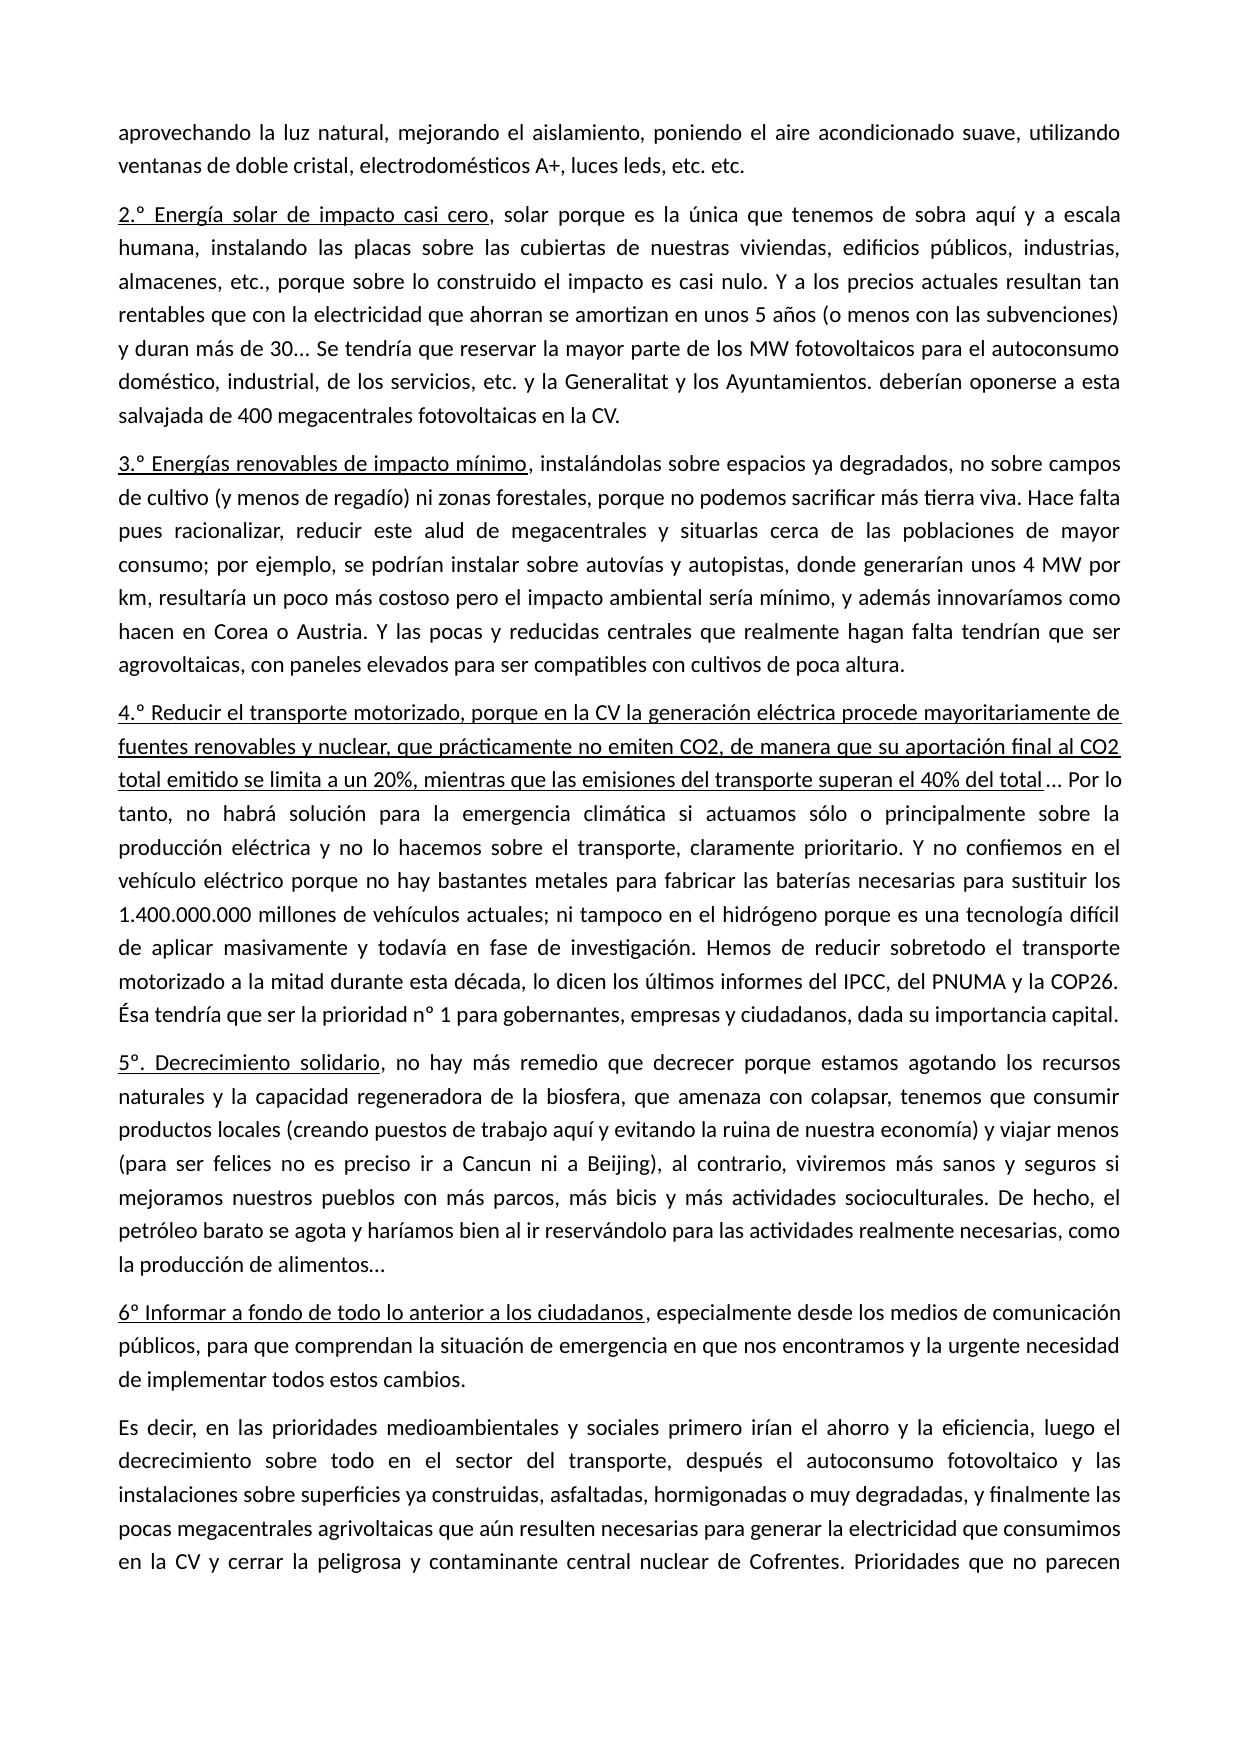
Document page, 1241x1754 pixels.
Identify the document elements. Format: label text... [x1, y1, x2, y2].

text 3.º Energías renovables de impacto mínimo, instalándolas sobre espacios ya degradados, no sobre campos de cultivo (y menos de regadío) ni zonas forestales, porque no podemos sacrificar más tierra viva. Hace falta pues racionalizar, reducir este alud de megacentrales y situarlas cerca de las poblaciones de mayor consumo; por ejemplo, se podrían instalar sobre autovías y autopistas, donde generarían unos 4 MW por km, resultaría un poco más costoso pero el impacto ambiental sería mínimo, y además innovaríamos como hacen en Corea o Austria. Y las pocas y reducidas centrales que realmente hagan falta tendrían que ser agrovoltaicas, con paneles elevados para ser compatibles con cultivos de poca altura. [118, 449, 1122, 678]
text 6º Informar a fondo de todo lo anterior a los ciudadanos, especialmente desde los medios de comunicación públicos, para que comprendan la situación de emergencia en que nos encontramos y la urgente necesidad de implementar todos estos cambios. [118, 1298, 1122, 1393]
text 2.º Energía solar de impacto casi cero, solar porque es la única que tenemos de sobra aquí y a escala humana, instalando las placas sobre las cubiertas de nuestras viviendas, edificios públicos, industrias, almacenes, etc., porque sobre lo construido el impacto es casi nulo. Y a los precios actuales resultan tan rentables que con la electricidad que ahorran se amortizan en unos 5 años (o menos con las subvenciones) y duran más de 30... Se tendría que reservar la mayor parte de los MW fotovoltaicos para el autoconsumo doméstico, industrial, de los servicios, etc. y la Generalitat y los Ayuntamientos. deberían oponerse a esta salvajada de 400 megacentrales fotovoltaicas en la CV. [118, 200, 1122, 429]
text 5º. Decrecimiento solidario, no hay más remedio que decrecer porque estamos agotando los recursos naturales y la capacidad regeneradora de la biosfera, que amenaza con colapsar, tenemos que consumir productos locales (creando puestos de trabajo aquí y evitando la ruina de nuestra economía) y viajar menos (para ser felices no es preciso ir a Cancun ni a Beijing), al contrario, viviremos más sanos y seguros si mejoramos nuestros pueblos con más parcos, más bicis y más actividades socioculturales. De hecho, el petróleo barato se agota y haríamos bien al ir reservándolo para las actividades realmente necesarias, como la producción de alimentos… [118, 1048, 1122, 1278]
text aprovechando la luz natural, mejorando el aislamiento, poniendo el aire acondicionado suave, utilizando ventanas de doble cristal, electrodomésticos A+, luces leds, etc. etc. [118, 118, 1122, 180]
text 4.º Reducir el transporte motorizado, porque en la CV la generación eléctrica procede mayoritariamente de [118, 698, 1122, 723]
text Es decir, en las prioridades medioambientales y sociales primero irían el ahorro y la eficiencia, luego el decrecimiento sobre todo en el sector del transporte, después el autoconsumo fotovoltaico y las instalaciones sobre superficies ya construidas, asfaltadas, hormigonadas o muy degradadas, y finalmente las pocas megacentrales agrivoltaicas que aún resulten necesarias para generar la electricidad que consumimos en la CV y cerrar la peligrosa y contaminante central nuclear de Cofrentes. Prioridades que no parecen [118, 1413, 1122, 1575]
text fuentes renovables y nuclear, que prácticamente no emiten CO2, de manera que su aportación final al CO2 total emitido se limita a un 20%, mientras que las emisiones del transporte superan el 40% del total... Por lo tanto, no habrá solución para la emergencia climática si actuamos sólo o principalmente sobre la producción eléctrica y no lo hacemos sobre el transporte, claramente prioritario. Y no confiemos en el vehículo eléctrico porque no hay bastantes metales para fabricar las baterías necesarias para sustituir los 1.400.000.000 millones de vehículos actuales; ni tampoco en el hidrógeno porque es una tecnología difícil de aplicar masivamente y todavía en fase de investigación. Hemos de reducir sobretodo el transporte motorizado a la mitad durante esta década, lo dicen los últimos informes del IPCC, del PNUMA y la COP26. Ésa tendría que ser la prioridad nº 1 para gobernantes, empresas y ciudadanos, dada su importancia capital. [118, 724, 1122, 1028]
